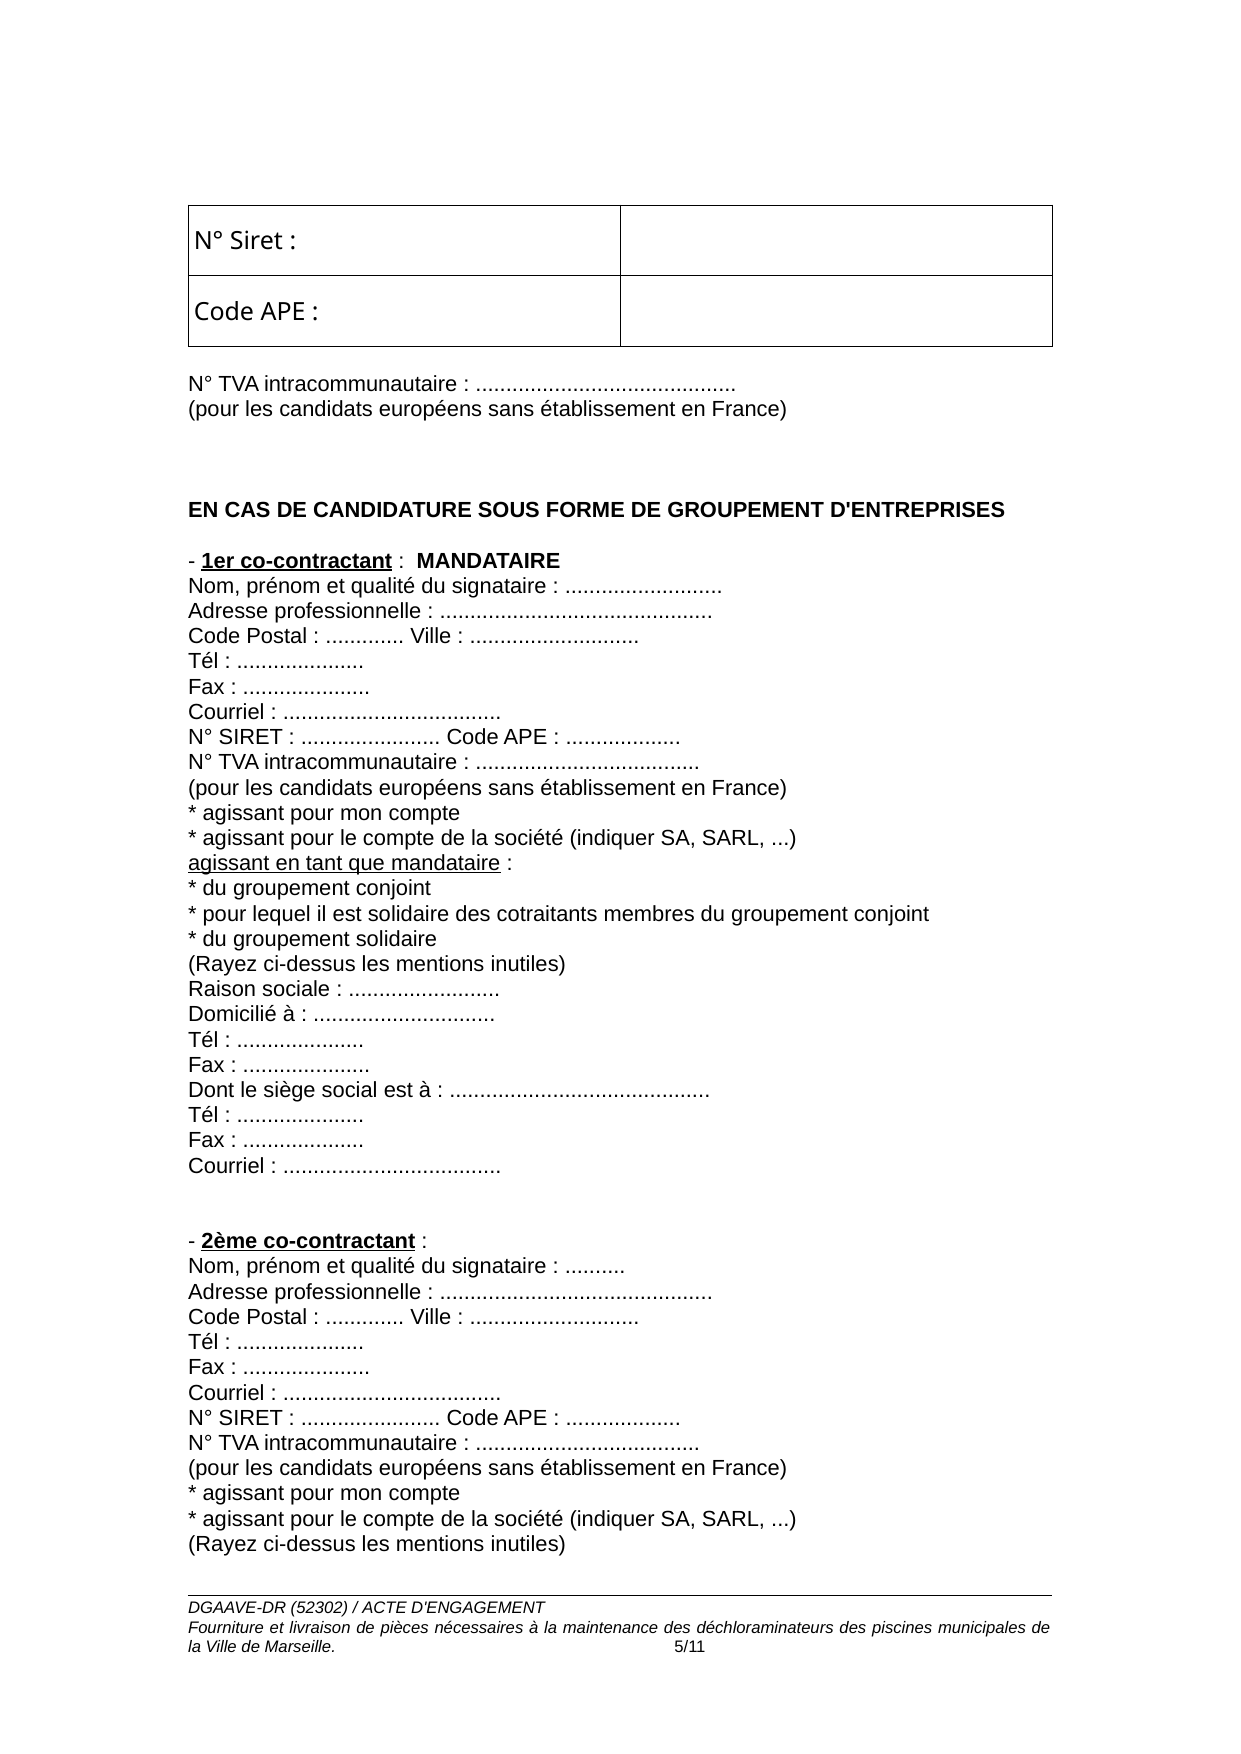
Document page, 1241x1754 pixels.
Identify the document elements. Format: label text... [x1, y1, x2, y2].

text Adresse professionnelle : ............................................. [188, 1279, 1052, 1304]
text (pour les candidats européens sans établissement en France) [188, 774, 1052, 800]
table_cell Code APE : [189, 276, 620, 346]
text * agissant pour le compte de la société (indiquer SA, SARL, ...) [188, 1506, 1052, 1531]
text Fax : ..................... [188, 1052, 1052, 1077]
text Code Postal : ............. Ville : ............................ [188, 1304, 1052, 1329]
text Fax : ..................... [188, 1354, 1052, 1379]
text N° SIRET : ....................... Code APE : ................... [188, 724, 1052, 749]
text N° SIRET : ....................... Code APE : ................... [188, 1405, 1052, 1430]
text N° TVA intracommunautaire : ..................................... [188, 749, 1052, 774]
text Tél : ..................... [188, 1027, 1052, 1052]
text Courriel : .................................... [188, 1379, 1052, 1405]
table_cell [621, 276, 1052, 346]
text Dont le siège social est à : ........................................... [188, 1077, 1052, 1102]
text agissant en tant que mandataire : [188, 850, 1052, 875]
text Courriel : .................................... [188, 699, 1052, 724]
text * du groupement solidaire [188, 926, 1052, 951]
text * du groupement conjoint [188, 875, 1052, 901]
text EN CAS DE CANDIDATURE SOUS FORME DE GROUPEMENT D'ENTREPRISES [188, 497, 1052, 522]
text Adresse professionnelle : ............................................. [188, 598, 1052, 623]
text Nom, prénom et qualité du signataire : .......................... [188, 573, 1052, 598]
table_cell N° Siret : [189, 206, 620, 275]
text Fax : .................... [188, 1127, 1052, 1153]
text * agissant pour mon compte [188, 1480, 1052, 1506]
text * agissant pour mon compte [188, 800, 1052, 825]
table_cell [621, 206, 1052, 275]
text Courriel : .................................... [188, 1153, 1052, 1178]
text (pour les candidats européens sans établissement en France) [188, 1455, 1052, 1480]
text * agissant pour le compte de la société (indiquer SA, SARL, ...) [188, 825, 1052, 850]
text Code Postal : ............. Ville : ............................ [188, 623, 1052, 648]
text (Rayez ci-dessus les mentions inutiles) [188, 1531, 1052, 1556]
text (pour les candidats européens sans établissement en France) [188, 396, 1052, 422]
text * pour lequel il est solidaire des cotraitants membres du groupement conjoint [188, 901, 1052, 926]
text (Rayez ci-dessus les mentions inutiles) [188, 951, 1052, 976]
text - 1er co-contractant : MANDATAIRE [188, 548, 1052, 573]
text - 2ème co-contractant : [188, 1228, 1052, 1253]
text Raison sociale : ......................... [188, 976, 1052, 1001]
text Tél : ..................... [188, 1329, 1052, 1354]
text Tél : ..................... [188, 1102, 1052, 1127]
text Tél : ..................... [188, 648, 1052, 674]
text Nom, prénom et qualité du signataire : .......... [188, 1253, 1052, 1279]
text Fax : ..................... [188, 674, 1052, 699]
text Domicilié à : .............................. [188, 1001, 1052, 1027]
text N° TVA intracommunautaire : ..................................... [188, 1430, 1052, 1455]
text N° TVA intracommunautaire : ........................................... [188, 371, 1052, 396]
